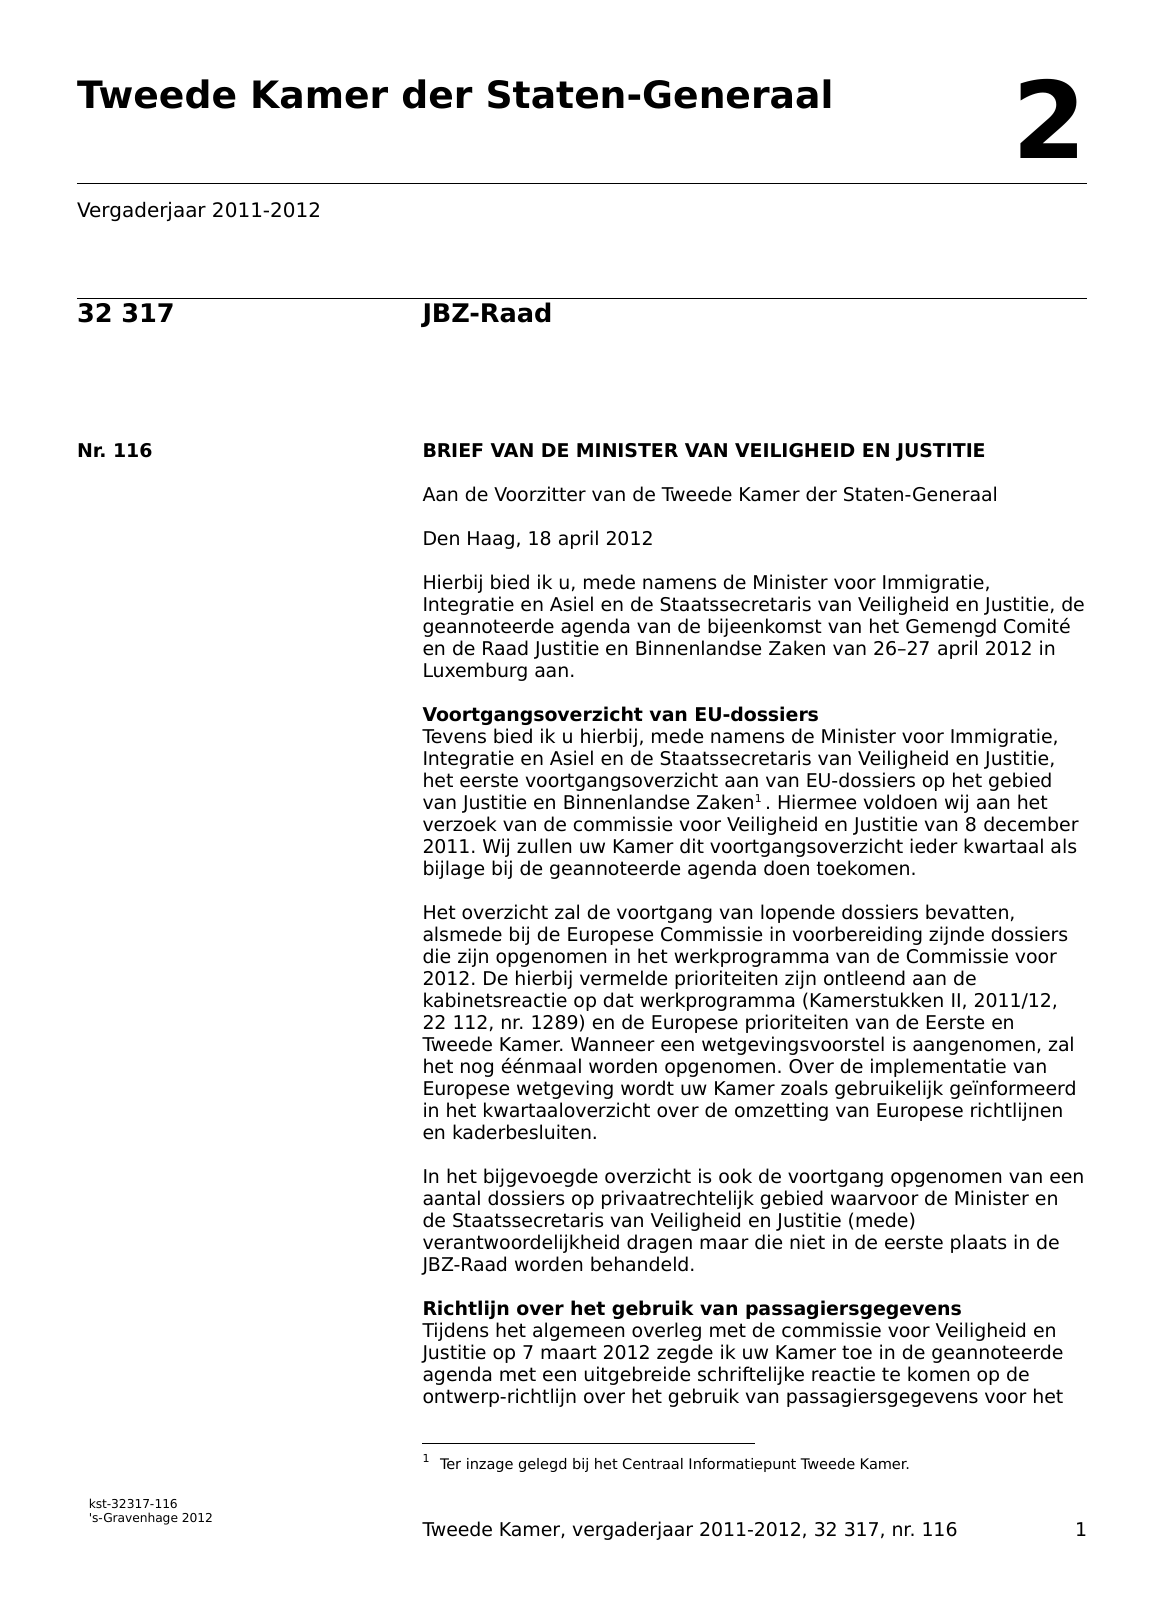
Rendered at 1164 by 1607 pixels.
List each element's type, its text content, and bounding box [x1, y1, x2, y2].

text In het bijgevoegde overzicht is ook de voortgang opgenomen van een aantal dossiers op privaatrechtelijk gebied waarvoor de Minister en de Staatssecretaris van Veiligheid en Justitie (mede) verantwoordelijkheid dragen maar die niet in de eerste plaats in de JBZ-Raad worden behandeld. [422, 1166, 1087, 1276]
text Tijdens het algemeen overleg met de commissie voor Veiligheid en Justitie op 7 maart 2012 zegde ik uw Kamer toe in de geannoteerde agenda met een uitgebreide schriftelijke reactie te komen op de ontwerp-richtlijn over het gebruik van passagiersgegevens voor het [422, 1320, 1087, 1408]
table_header 2 [886, 59, 1087, 183]
text Tevens bied ik u hierbij, mede namens de Minister voor Immigratie, Integratie en Asiel en de Staatssecretaris van Veiligheid en Justitie, het eerste voortgangsoverzicht aan van EU-dossiers op het gebied van Justitie en Binnenlandse Zaken. Hiermee voldoen wij aan het verzoek van de commissie voor Veiligheid en Justitie van 8 december 2011. Wij zullen uw Kamer dit voortgangsoverzicht ieder kwartaal als bijlage bij de geannoteerde agenda doen toekomen. [422, 726, 1087, 880]
subtitle Voortgangsoverzicht van EU-dossiers [422, 704, 1087, 726]
text Den Haag, 18 april 2012 [422, 528, 1087, 550]
subtitle Richtlijn over het gebruik van passagiersgegevens [422, 1298, 1087, 1320]
table_cell Vergaderjaar 2011-2012 [77, 184, 1087, 298]
text Hierbij bied ik u, mede namens de Minister voor Immigratie, Integratie en Asiel en de Staatssecretaris van Veiligheid en Justitie, de geannoteerde agenda van de bijeenkomst van het Gemengd Comité en de Raad Justitie en Binnenlandse Zaken van 26–27 april 2012 in Luxemburg aan. [422, 572, 1087, 682]
text Aan de Voorzitter van de Tweede Kamer der Staten-Generaal [422, 484, 1087, 506]
text kst-32317-116 [88, 1497, 323, 1511]
subtitle 32 317 JBZ-Raad [77, 299, 1087, 329]
text Ter inzage gelegd bij het Centraal Informatiepunt Tweede Kamer. [422, 1452, 1087, 1474]
subtitle Nr. 116 BRIEF VAN DE MINISTER VAN VEILIGHEID EN JUSTITIE [77, 440, 1087, 462]
table_header Tweede Kamer der Staten-Generaal [77, 59, 886, 183]
text Het overzicht zal de voortgang van lopende dossiers bevatten, alsmede bij de Europese Commissie in voorbereiding zijnde dossiers die zijn opgenomen in het werkprogramma van de Commissie voor 2012. De hierbij vermelde prioriteiten zijn ontleend aan de kabinetsreactie op dat werkprogramma (Kamerstukken II, 2011/12, 22 112, nr. 1289) en de Europese prioriteiten van de Eerste en Tweede Kamer. Wanneer een wetgevingsvoorstel is aangenomen, zal het nog éénmaal worden opgenomen. Over de implementatie van Europese wetgeving wordt uw Kamer zoals gebruikelijk geïnformeerd in het kwartaaloverzicht over de omzetting van Europese richtlijnen en kaderbesluiten. [422, 902, 1087, 1144]
text 's-Gravenhage 2012 [88, 1511, 323, 1525]
